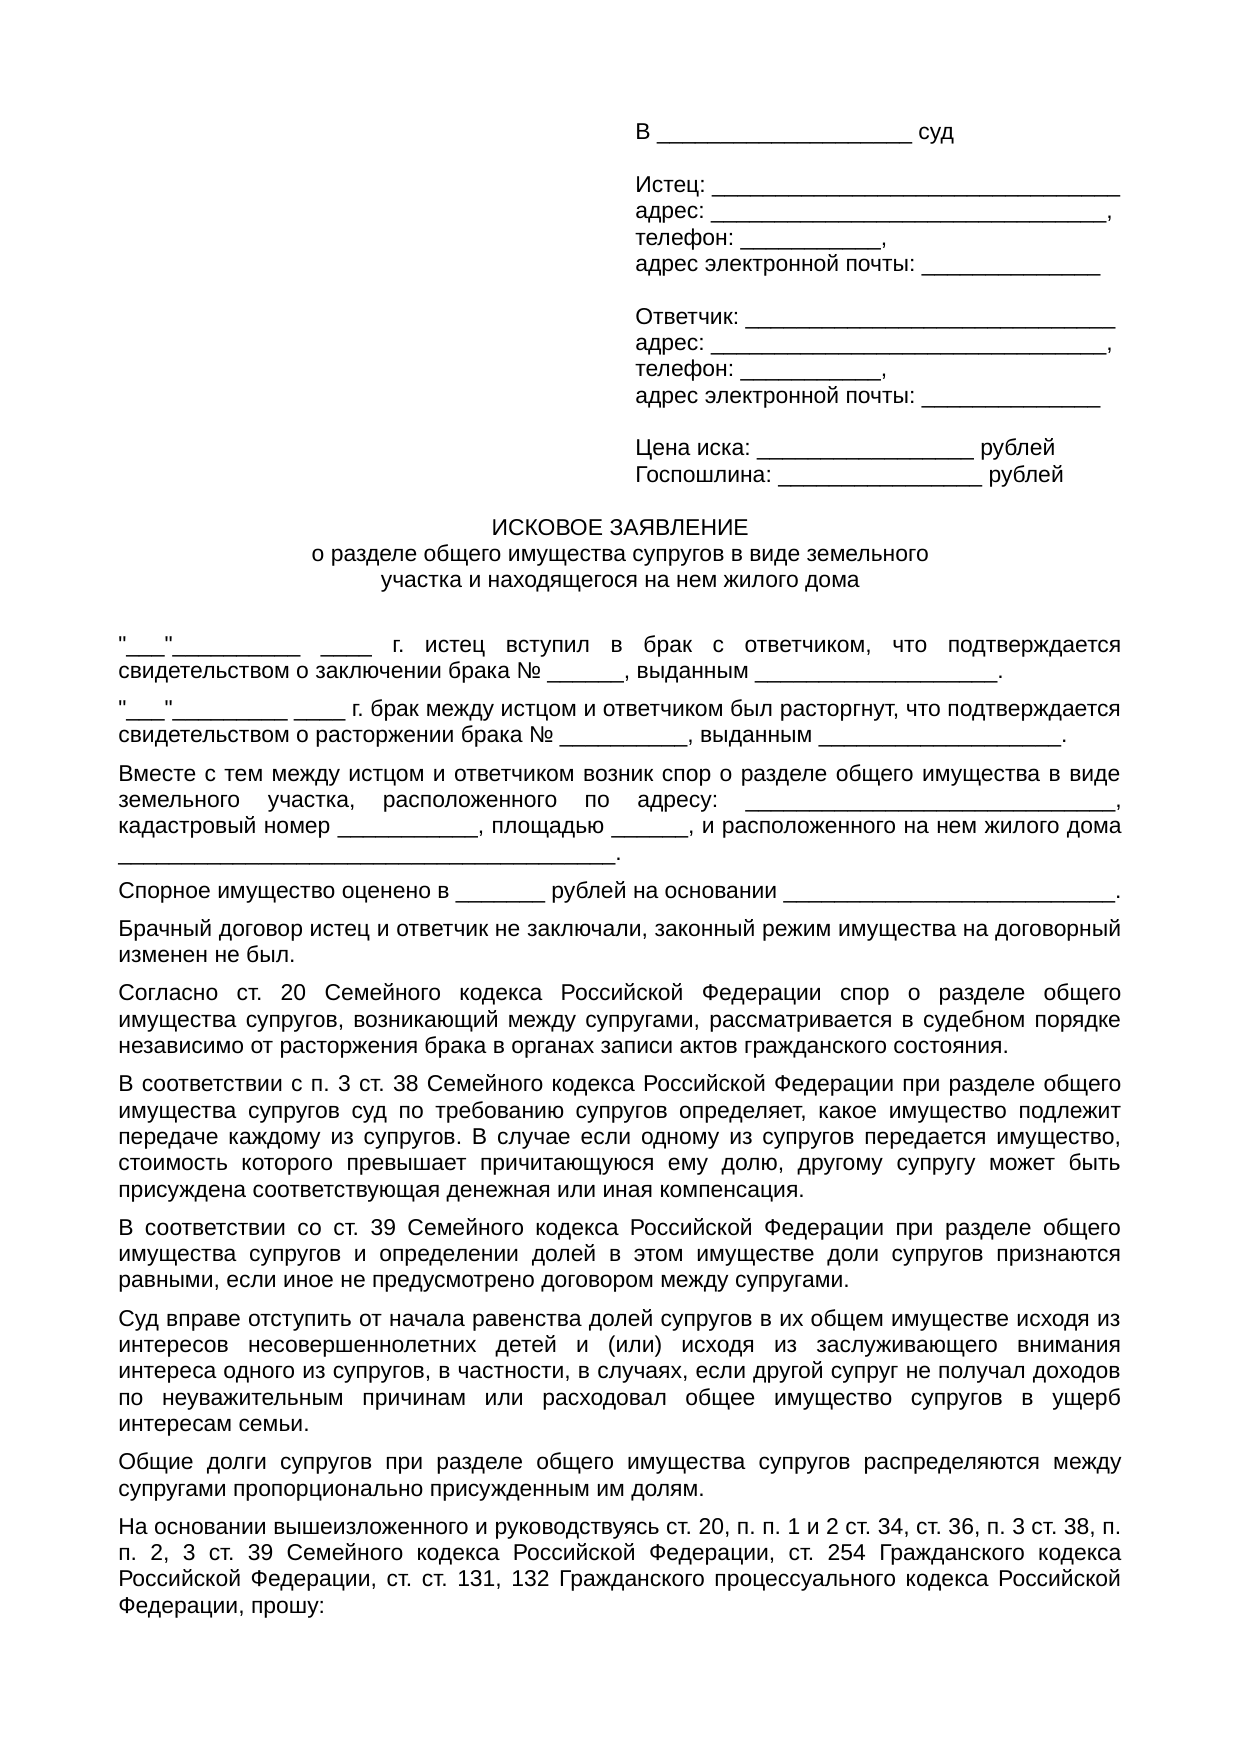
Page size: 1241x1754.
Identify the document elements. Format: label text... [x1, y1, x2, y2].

text На основании вышеизложенного и руководствуясь ст. 20, п. п. 1 и 2 ст. 34, ст. 36, п. 3 ст. 38, п. п. 2, 3 ст. 39 Семейного кодекса Российской Федерации, ст. 254 Гражданского кодекса Российской Федерации, ст. ст. 131, 132 Гражданского процессуального кодекса Российской Федерации, прошу: [118, 1513, 1122, 1618]
text адрес электронной почты: ______________ [635, 382, 1122, 408]
text Спорное имущество оценено в _______ рублей на основании __________________________. [118, 877, 1122, 903]
text Брачный договор истец и ответчик не заключали, законный режим имущества на договорный изменен не был. [118, 915, 1122, 968]
text Ответчик: _____________________________ [635, 303, 1122, 329]
text ИСКОВОЕ ЗАЯВЛЕНИЕ [118, 513, 1122, 540]
text Цена иска: _________________ рублей [635, 434, 1122, 461]
text о разделе общего имущества супругов в виде земельного [118, 540, 1122, 566]
text Госпошлина: ________________ рублей [635, 461, 1122, 487]
text адрес: _______________________________, [635, 329, 1122, 355]
text "___"__________ ____ г. истец вступил в брак с ответчиком, что подтверждается свидетельством о заключении брака № ______, выданным ___________________. [118, 631, 1122, 683]
text В соответствии со ст. 39 Семейного кодекса Российской Федерации при разделе общего имущества супругов и определении долей в этом имуществе доли супругов признаются равными, если иное не предусмотрено договором между супругами. [118, 1214, 1122, 1293]
text участка и находящегося на нем жилого дома [118, 566, 1122, 592]
text адрес электронной почты: ______________ [635, 250, 1122, 276]
text телефон: ___________, [635, 355, 1122, 382]
text Суд вправе отступить от начала равенства долей супругов в их общем имуществе исходя из интересов несовершеннолетних детей и (или) исходя из заслуживающего внимания интереса одного из супругов, в частности, в случаях, если другой супруг не получал доходов по неуважительным причинам или расходовал общее имущество супругов в ущерб интересам семьи. [118, 1304, 1122, 1436]
text Согласно ст. 20 Семейного кодекса Российской Федерации спор о разделе общего имущества супругов, возникающий между супругами, рассматривается в судебном порядке независимо от расторжения брака в органах записи актов гражданского состояния. [118, 979, 1122, 1058]
text В ____________________ суд [635, 118, 1122, 144]
text Истец: ________________________________ [635, 171, 1122, 197]
text Общие долги супругов при разделе общего имущества супругов распределяются между супругами пропорционально присужденным им долям. [118, 1448, 1122, 1501]
text Вместе с тем между истцом и ответчиком возник спор о разделе общего имущества в виде земельного участка, расположенного по адресу: _____________________________, кадастровый номер ___________, площадью ______, и расположенного на нем жилого дома _______________________________________. [118, 759, 1122, 865]
text В соответствии с п. 3 ст. 38 Семейного кодекса Российской Федерации при разделе общего имущества супругов суд по требованию супругов определяет, какое имущество подлежит передаче каждому из супругов. В случае если одному из супругов передается имущество, стоимость которого превышает причитающуюся ему долю, другому супругу может быть присуждена соответствующая денежная или иная компенсация. [118, 1070, 1122, 1202]
text телефон: ___________, [635, 223, 1122, 250]
text "___"_________ ____ г. брак между истцом и ответчиком был расторгнут, что подтверждается свидетельством о расторжении брака № __________, выданным ___________________. [118, 695, 1122, 748]
text адрес: _______________________________, [635, 197, 1122, 223]
